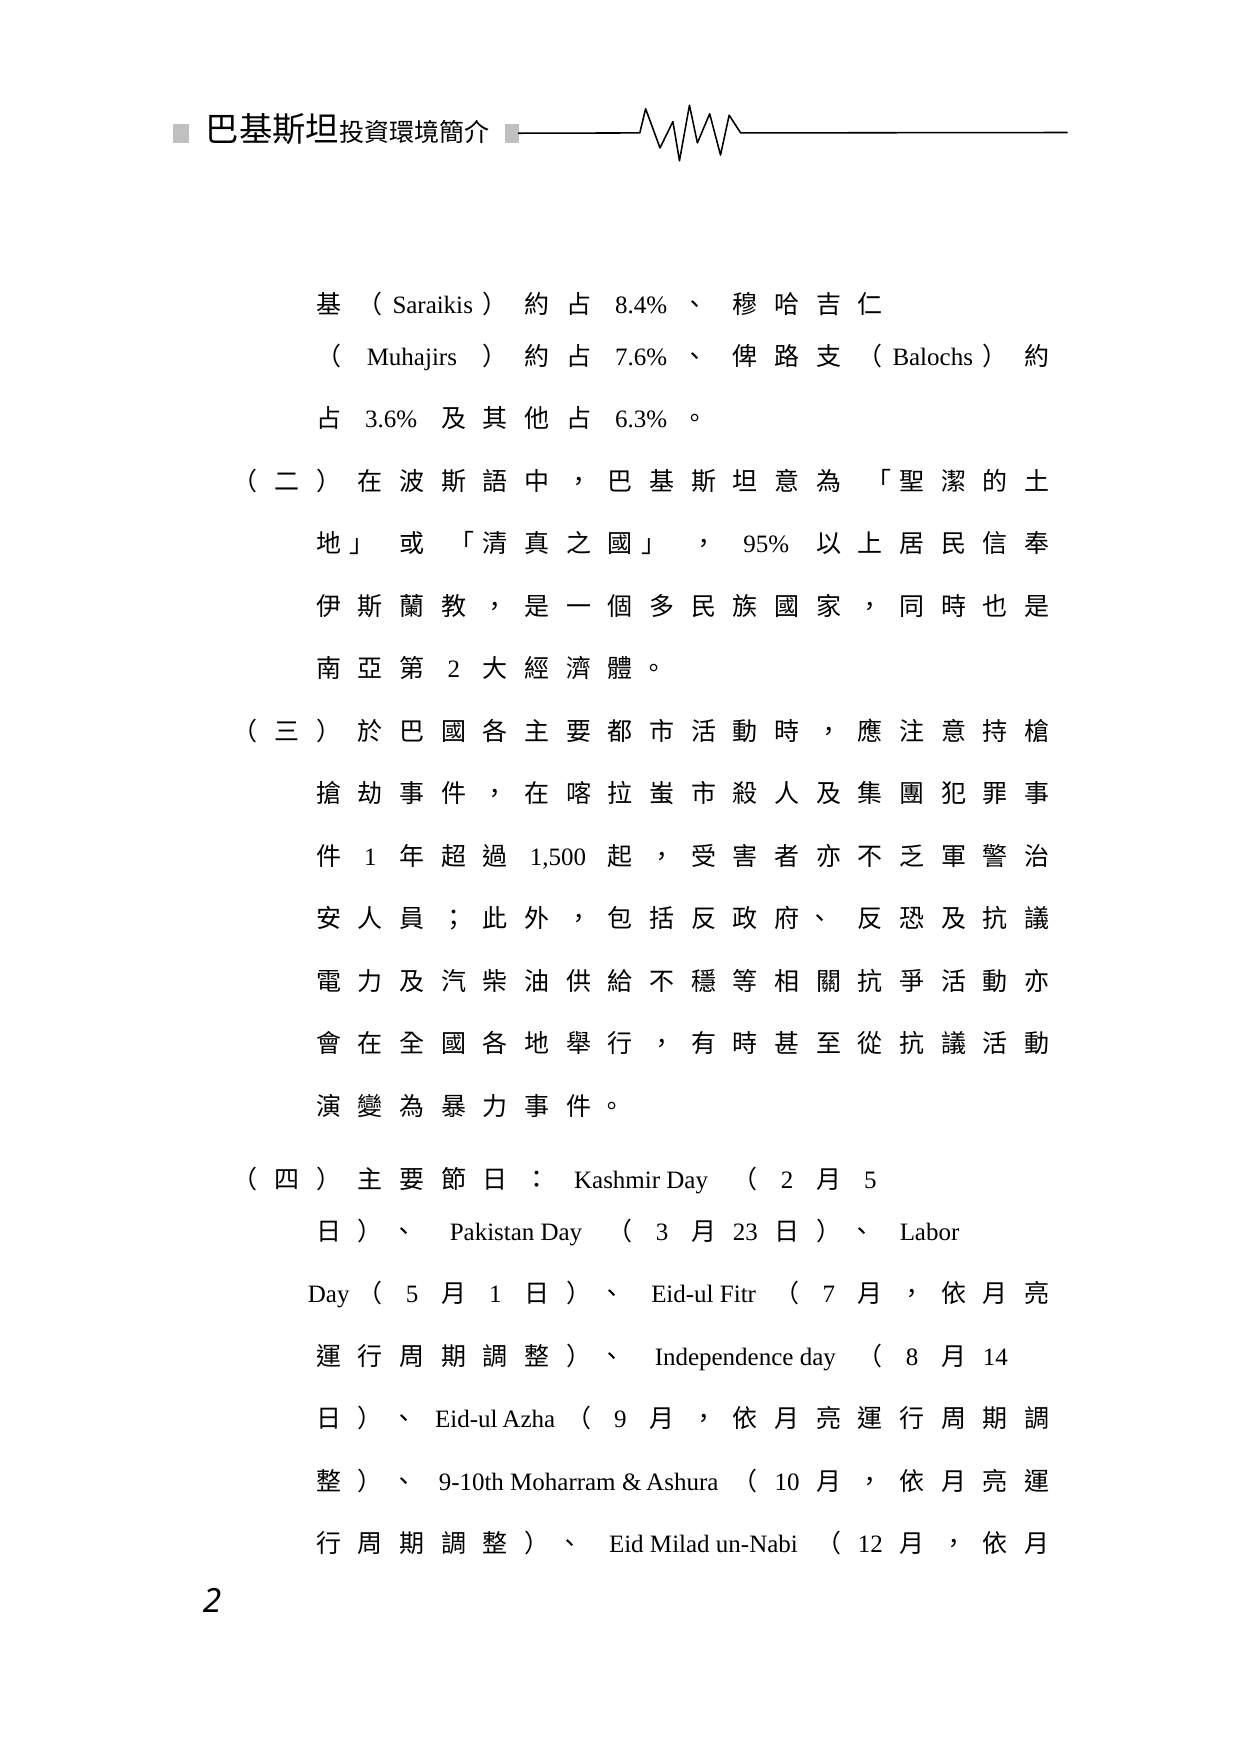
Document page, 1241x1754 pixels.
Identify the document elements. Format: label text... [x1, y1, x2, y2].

text （三）於巴國各主要都市活動時，應注意持槍搶劫事件，在喀拉蚩市殺人及集團犯罪事件1年超過1,500起，受害者亦不乏軍警治安人員；此外，包括反政府、反恐及抗議電力及汽柴油供給不穩等相關抗爭活動亦會在全國各地舉行，有時甚至從抗議活動演變為暴力事件。 [207, 688, 1058, 1125]
text 基（Saraikis）約占8.4%、穆哈吉仁（Muhajirs）約占7.6%、俾路支（Balochs）約占3.6%及其他占6.3%。 [207, 250, 1058, 438]
text （二）在波斯語中，巴基斯坦意為「聖潔的土地」或「清真之國」，95%以上居民信奉伊斯蘭教，是一個多民族國家，同時也是南亞第2大經濟體。 [207, 438, 1058, 688]
text （四）主要節日：Kashmir Day（2月5日）、Pakistan Day（3月23日）、Labor Day（5月1日）、Eid-ul Fitr（7月，依月亮運行周期調整）、Independence day（8月14日）、Eid-ul Azha（9月，依月亮運行周期調整）、9-10th Moharram & Ashura（10月，依月亮運行周期調整）、Eid Milad un-Nabi（12月，依月 [207, 1125, 1058, 1563]
